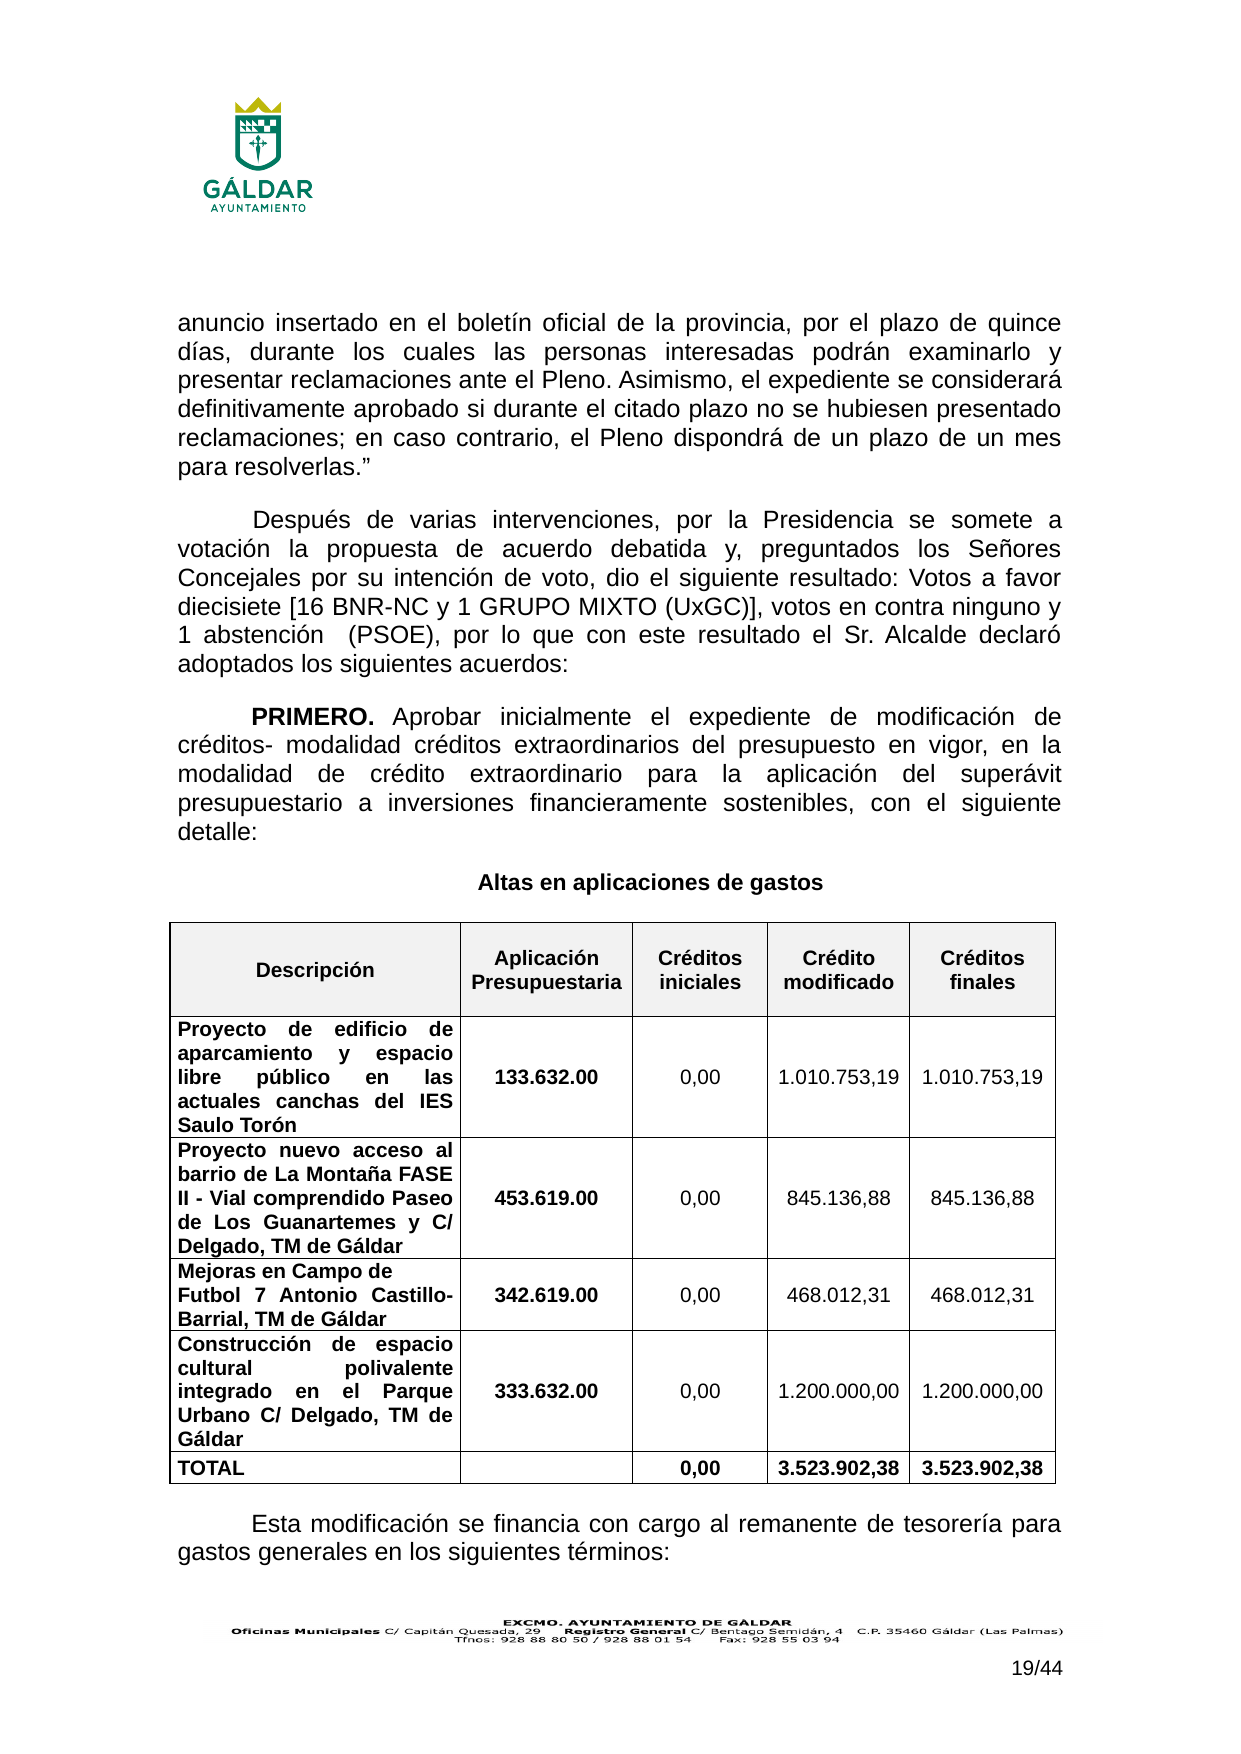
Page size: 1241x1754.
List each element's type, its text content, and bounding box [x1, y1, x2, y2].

text Esta modificación se financia con cargo al remanente de tesorería para gastos generales en los siguientes términos: [177, 1508, 1063, 1566]
table_cell 1.200.000,00 [768, 1331, 909, 1451]
text PRIMERO. Aprobar inicialmente el expediente de modificación de créditos- modalidad créditos extraordinarios del presupuesto en vigor, en la modalidad de crédito extraordinario para la aplicación del superávit presupuestario a inversiones financieramente sostenibles, con el siguiente detalle: [177, 702, 1063, 845]
table_header Créditos iniciales [633, 923, 767, 1016]
text anuncio insertado en el boletín oficial de la provincia, por el plazo de quince días, durante los cuales las personas interesadas podrán examinarlo y presentar reclamaciones ante el Pleno. Asimismo, el expediente se considerará definitivamente aprobado si durante el citado plazo no se hubiesen presentado reclamaciones; en caso contrario, el Pleno dispondrá de un plazo de un mes para resolverlas.” [177, 308, 1063, 480]
table_cell 342.619.00 [461, 1259, 632, 1330]
table_cell 1.010.753,19 [910, 1017, 1055, 1137]
table_cell Proyecto nuevo acceso al barrio de La Montaña FASE II - Vial comprendido Paseo de Los Guanartemes y C/ Delgado, TM de Gáldar [171, 1138, 460, 1257]
text Altas en aplicaciones de gastos [177, 869, 1063, 896]
table_cell 3.523.902,38 [910, 1452, 1055, 1482]
table_cell 1.200.000,00 [910, 1331, 1055, 1451]
table_cell 1.010.753,19 [768, 1017, 909, 1137]
table_cell TOTAL [171, 1452, 460, 1482]
table_cell 0,00 [633, 1331, 767, 1451]
table_header Aplicación Presupuestaria [461, 923, 632, 1016]
table_cell 0,00 [633, 1452, 767, 1482]
table_header Descripción [171, 923, 460, 1016]
text Después de varias intervenciones, por la Presidencia se somete a votación la propuesta de acuerdo debatida y, preguntados los Señores Concejales por su intención de voto, dio el siguiente resultado: Votos a favor diecisiete [16 BNR-NC y 1 GRUPO MIXTO (UxGC)], votos en contra ninguno y 1 abstención (PSOE), por lo que con este resultado el Sr. Alcalde declaró adoptados los siguientes acuerdos: [177, 505, 1063, 678]
table_cell Mejoras en Campo de Futbol 7 Antonio Castillo- Barrial, TM de Gáldar [171, 1259, 460, 1330]
table_cell 453.619.00 [461, 1138, 632, 1257]
table_cell 0,00 [633, 1138, 767, 1257]
picture [184, 73, 331, 235]
table_header Créditos finales [910, 923, 1055, 1016]
table_cell 468.012,31 [910, 1259, 1055, 1330]
table_cell 333.632.00 [461, 1331, 632, 1451]
table_cell 845.136,88 [910, 1138, 1055, 1257]
table_cell 3.523.902,38 [768, 1452, 909, 1482]
table_cell 845.136,88 [768, 1138, 909, 1257]
table_cell Construcción de espacio cultural polivalente integrado en el Parque Urbano C/ Delgado, TM de Gáldar [171, 1331, 460, 1451]
table_cell 0,00 [633, 1017, 767, 1137]
table_cell 133.632.00 [461, 1017, 632, 1137]
picture [235, 1619, 1072, 1643]
table_cell Proyecto de edificio de aparcamiento y espacio libre público en las actuales canchas del IES Saulo Torón [171, 1017, 460, 1137]
table_cell ​ [461, 1452, 632, 1482]
table_cell 0,00 [633, 1259, 767, 1330]
table_header Crédito modificado [768, 923, 909, 1016]
table_cell 468.012,31 [768, 1259, 909, 1330]
